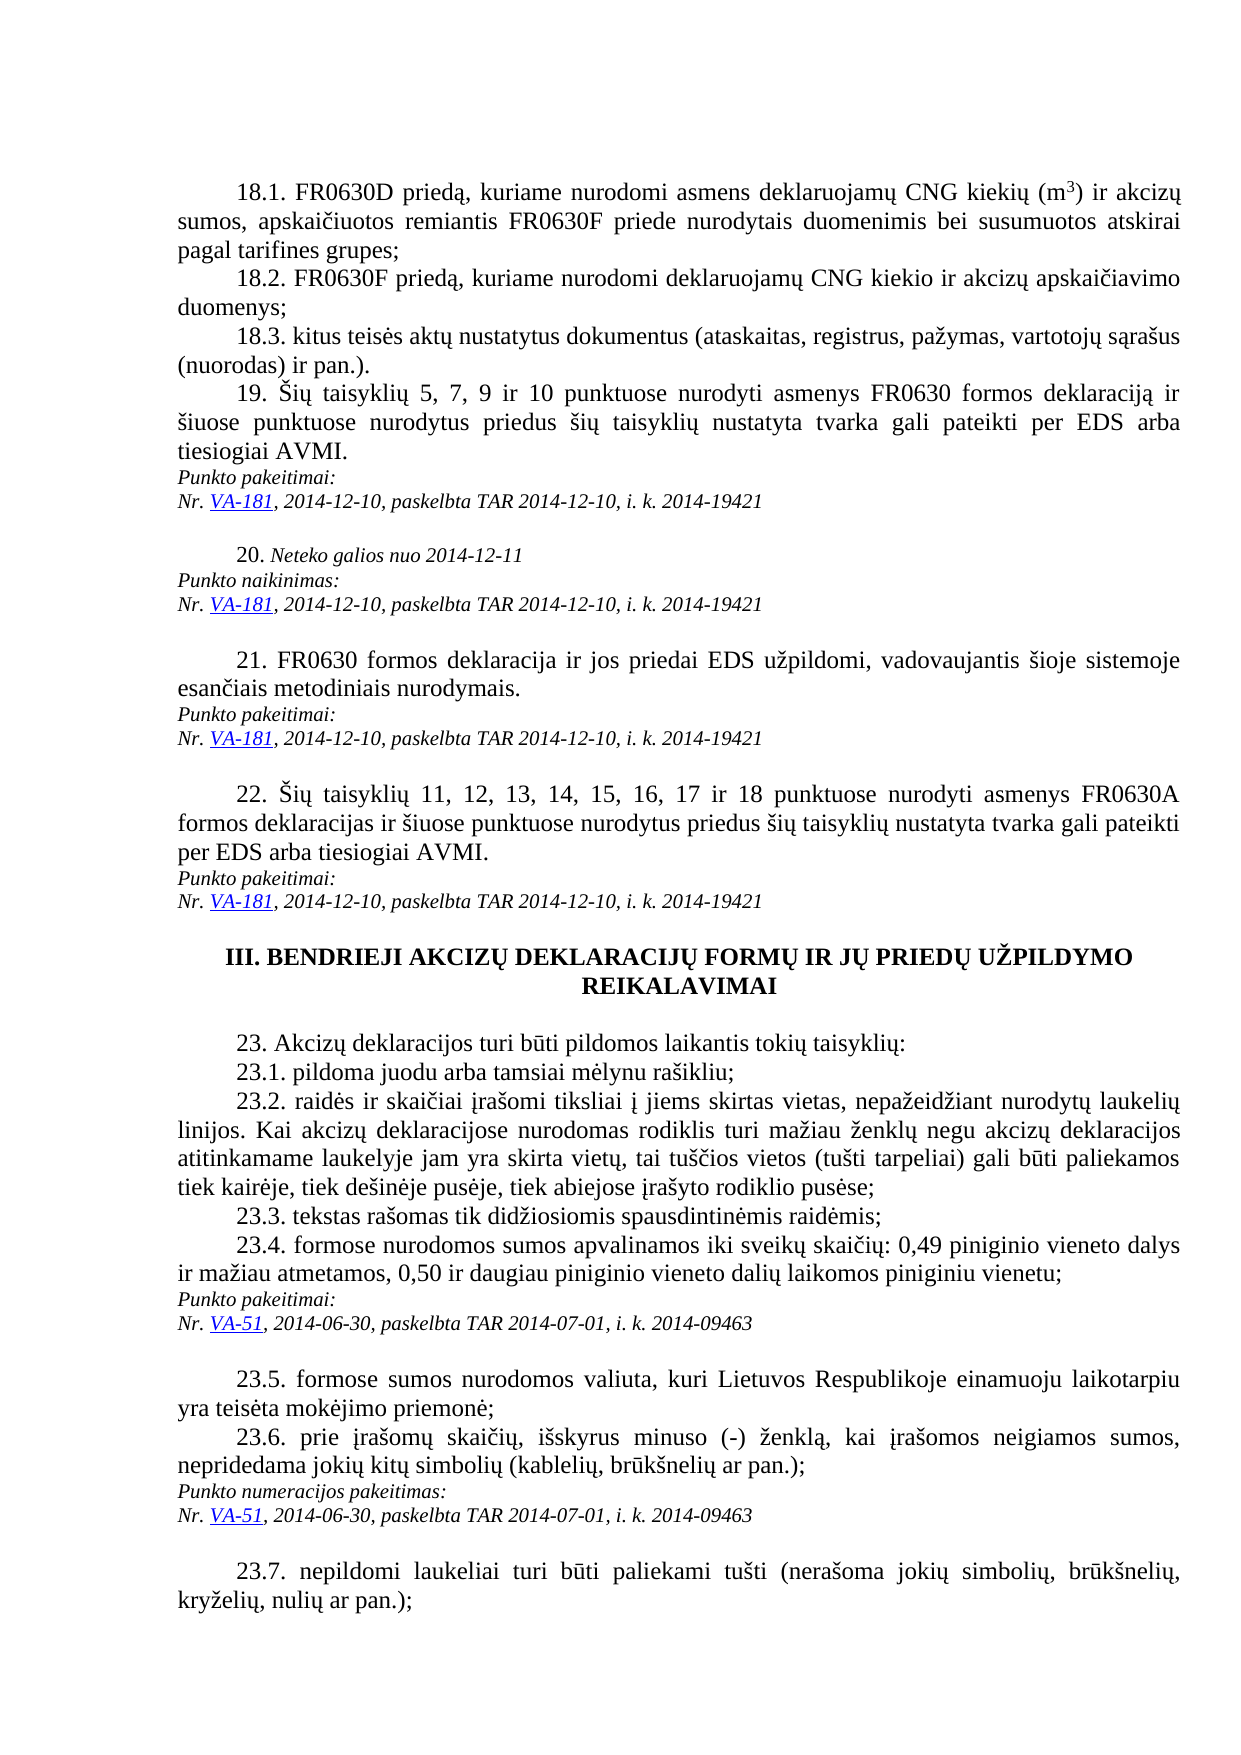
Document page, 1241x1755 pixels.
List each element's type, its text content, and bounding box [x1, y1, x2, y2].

text Nr. VA-51, 2014-06-30, paskelbta TAR 2014-07-01, i. k. 2014-09463 [177, 1311, 1181, 1335]
text Punkto pakeitimai: [177, 865, 1181, 889]
text Punkto naikinimas: [177, 568, 1181, 592]
text Punkto pakeitimai: [177, 465, 1181, 489]
text 22. Šių taisyklių 11, 12, 13, 14, 15, 16, 17 ir 18 punktuose nurodyti asmenys FR0630A formos deklaracijas ir šiuose punktuose nurodytus priedus šių taisyklių nustatyta tvarka gali pateikti per EDS arba tiesiogiai AVMI. [177, 779, 1181, 865]
text 21. FR0630 formos deklaracija ir jos priedai EDS užpildomi, vadovaujantis šioje sistemoje esančiais metodiniais nurodymais. [177, 645, 1181, 702]
text Nr. VA-181, 2014-12-10, paskelbta TAR 2014-12-10, i. k. 2014-19421 [177, 489, 1181, 513]
text Nr. VA-51, 2014-06-30, paskelbta TAR 2014-07-01, i. k. 2014-09463 [177, 1503, 1181, 1527]
text Punkto pakeitimai: [177, 1287, 1181, 1311]
text 18.1. FR0630D priedą, kuriame nurodomi asmens deklaruojamų CNG kiekių (m3) ir akcizų sumos, apskaičiuotos remiantis FR0630F priede nurodytais duomenimis bei susumuotos atskirai pagal tarifines grupes; [177, 177, 1181, 263]
text III. BENDRIEJI AKCIZŲ DEKLARACIJŲ FORMŲ IR JŲ PRIEDŲ UŽPILDYMO REIKALAVIMAI [177, 942, 1181, 1000]
text Nr. VA-181, 2014-12-10, paskelbta TAR 2014-12-10, i. k. 2014-19421 [177, 592, 1181, 616]
text 23.1. pildoma juodu arba tamsiai mėlynu rašikliu; [177, 1057, 1181, 1086]
text Nr. VA-181, 2014-12-10, paskelbta TAR 2014-12-10, i. k. 2014-19421 [177, 889, 1181, 913]
text Punkto pakeitimai: [177, 702, 1181, 726]
text 20. Neteko galios nuo 2014-12-11 [177, 542, 1181, 568]
text 18.2. FR0630F priedą, kuriame nurodomi deklaruojamų CNG kiekio ir akcizų apskaičiavimo duomenys; [177, 263, 1181, 321]
text 23.3. tekstas rašomas tik didžiosiomis spausdintinėmis raidėmis; [177, 1201, 1181, 1230]
text 23.6. prie įrašomų skaičių, išskyrus minuso (-) ženklą, kai įrašomos neigiamos sumos, nepridedama jokių kitų simbolių (kablelių, brūkšnelių ar pan.); [177, 1422, 1181, 1479]
text 23.4. formose nurodomos sumos apvalinamos iki sveikų skaičių: 0,49 piniginio vieneto dalys ir mažiau atmetamos, 0,50 ir daugiau piniginio vieneto dalių laikomos piniginiu vienetu; [177, 1230, 1181, 1287]
text 23.5. formose sumos nurodomos valiuta, kuri Lietuvos Respublikoje einamuoju laikotarpiu yra teisėta mokėjimo priemonė; [177, 1364, 1181, 1422]
text 19. Šių taisyklių 5, 7, 9 ir 10 punktuose nurodyti asmenys FR0630 formos deklaraciją ir šiuose punktuose nurodytus priedus šių taisyklių nustatyta tvarka gali pateikti per EDS arba tiesiogiai AVMI. [177, 378, 1181, 465]
text 23.2. raidės ir skaičiai įrašomi tiksliai į jiems skirtas vietas, nepažeidžiant nurodytų laukelių linijos. Kai akcizų deklaracijose nurodomas rodiklis turi mažiau ženklų negu akcizų deklaracijos atitinkamame laukelyje jam yra skirta vietų, tai tuščios vietos (tušti tarpeliai) gali būti paliekamos tiek kairėje, tiek dešinėje pusėje, tiek abiejose įrašyto rodiklio pusėse; [177, 1086, 1181, 1201]
text 23.7. nepildomi laukeliai turi būti paliekami tušti (nerašoma jokių simbolių, brūkšnelių, kryželių, nulių ar pan.); [177, 1556, 1181, 1613]
text 18.3. kitus teisės aktų nustatytus dokumentus (ataskaitas, registrus, pažymas, vartotojų sąrašus (nuorodas) ir pan.). [177, 321, 1181, 378]
text Punkto numeracijos pakeitimas: [177, 1479, 1181, 1503]
text 23. Akcizų deklaracijos turi būti pildomos laikantis tokių taisyklių: [177, 1028, 1181, 1057]
text Nr. VA-181, 2014-12-10, paskelbta TAR 2014-12-10, i. k. 2014-19421 [177, 726, 1181, 750]
